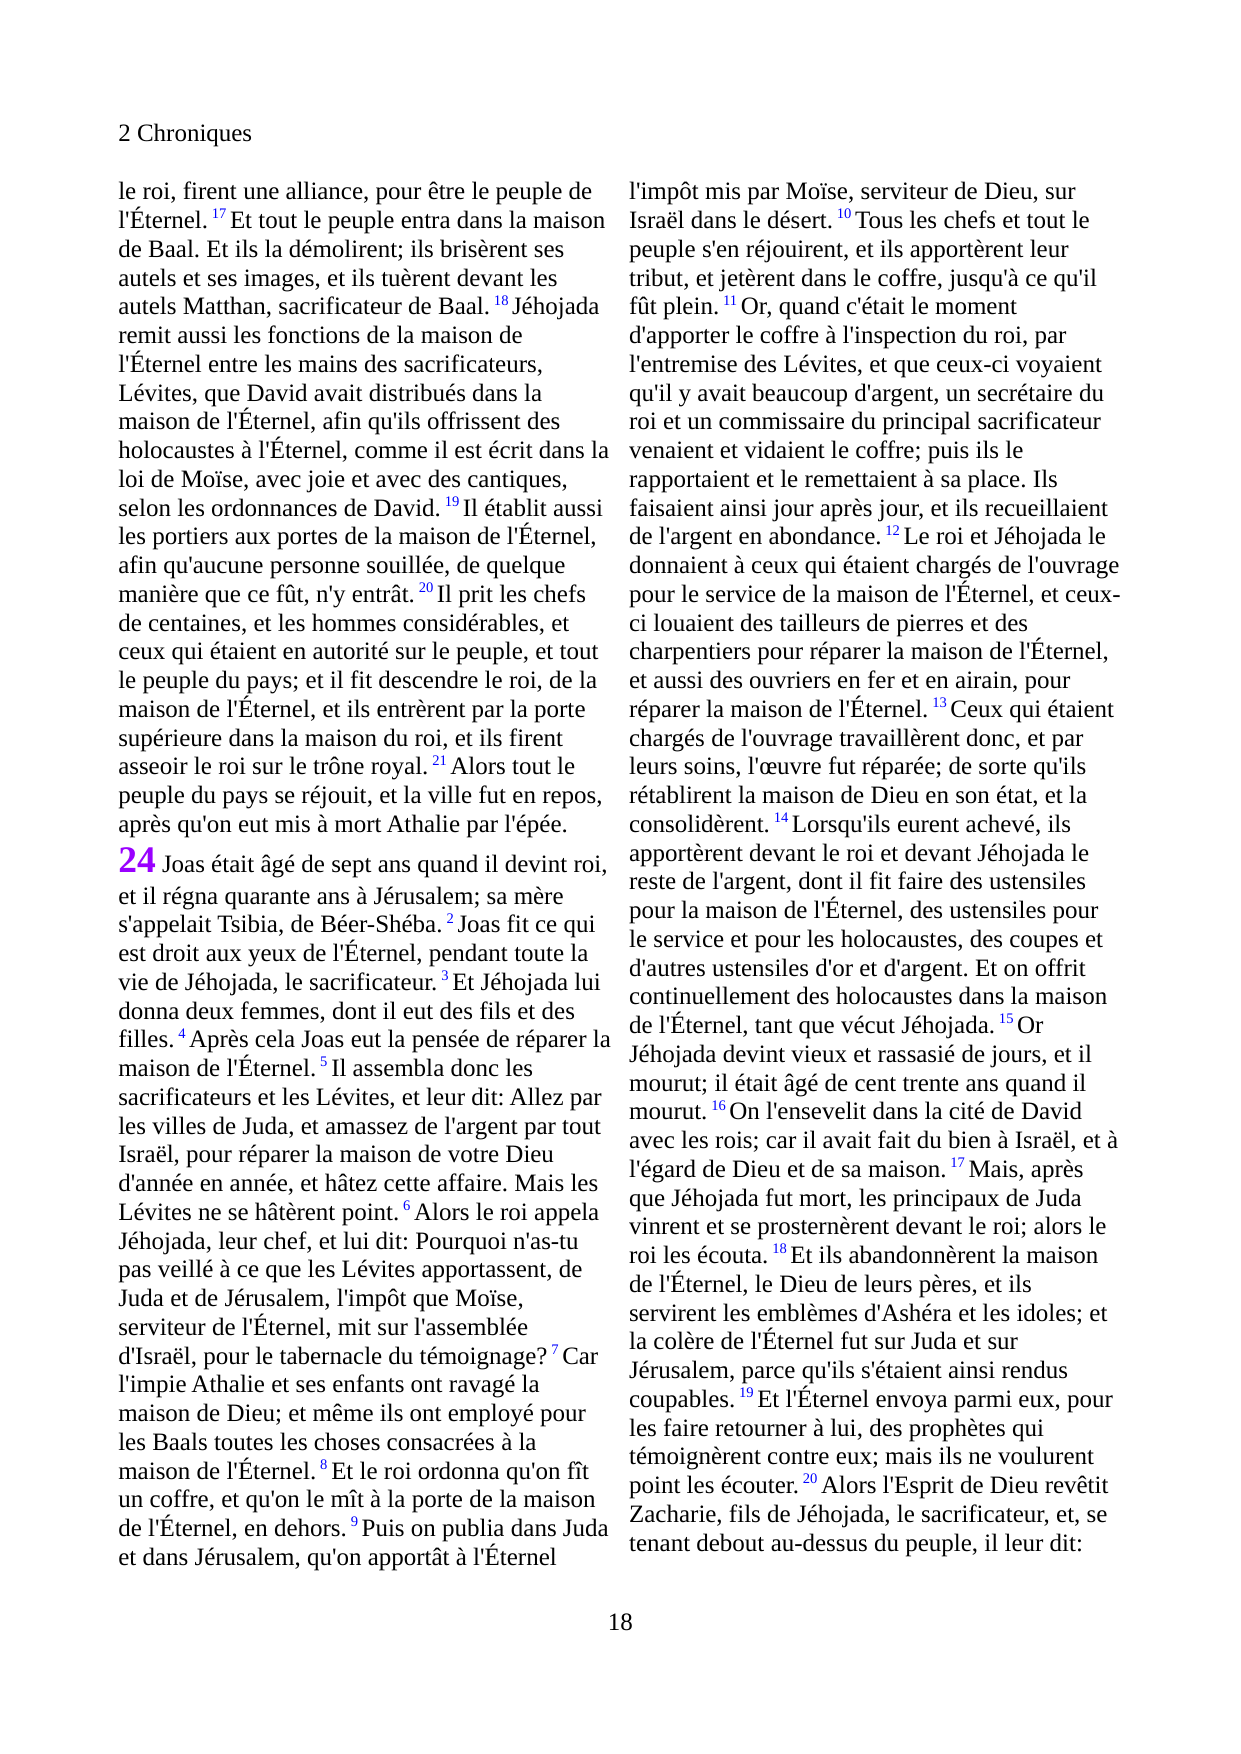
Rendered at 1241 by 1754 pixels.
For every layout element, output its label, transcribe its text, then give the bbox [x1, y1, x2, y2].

text l'impôt mis par Moïse, serviteur de Dieu, sur Israël dans le désert. 10 Tous les chefs et tout le peuple s'en réjouirent, et ils apportèrent leur tribut, et jetèrent dans le coffre, jusqu'à ce qu'il fût plein. 11 Or, quand c'était le moment d'apporter le coffre à l'inspection du roi, par l'entremise des Lévites, et que ceux-ci voyaient qu'il y avait beaucoup d'argent, un secrétaire du roi et un commissaire du principal sacrificateur venaient et vidaient le coffre; puis ils le rapportaient et le remettaient à sa place. Ils faisaient ainsi jour après jour, et ils recueillaient de l'argent en abondance. 12 Le roi et Jéhojada le donnaient à ceux qui étaient chargés de l'ouvrage pour le service de la maison de l'Éternel, et ceux-ci louaient des tailleurs de pierres et des charpentiers pour réparer la maison de l'Éternel, et aussi des ouvriers en fer et en airain, pour réparer la maison de l'Éternel. 13 Ceux qui étaient chargés de l'ouvrage travaillèrent donc, et par leurs soins, l'œuvre fut réparée; de sorte qu'ils rétablirent la maison de Dieu en son état, et la consolidèrent. 14 Lorsqu'ils eurent achevé, ils apportèrent devant le roi et devant Jéhojada le reste de l'argent, dont il fit faire des ustensiles pour la maison de l'Éternel, des ustensiles pour le service et pour les holocaustes, des coupes et d'autres ustensiles d'or et d'argent. Et on offrit continuellement des holocaustes dans la maison de l'Éternel, tant que vécut Jéhojada. 15 Or Jéhojada devint vieux et rassasié de jours, et il mourut; il était âgé de cent trente ans quand il mourut. 16 On l'ensevelit dans la cité de David avec les rois; car il avait fait du bien à Israël, et à l'égard de Dieu et de sa maison. 17 Mais, après que Jéhojada fut mort, les principaux de Juda vinrent et se prosternèrent devant le roi; alors le roi les écouta. 18 Et ils abandonnèrent la maison de l'Éternel, le Dieu de leurs pères, et ils servirent les emblèmes d'Ashéra et les idoles; et la colère de l'Éternel fut sur Juda et sur Jérusalem, parce qu'ils s'étaient ainsi rendus coupables. 19 Et l'Éternel envoya parmi eux, pour les faire retourner à lui, des prophètes qui témoignèrent contre eux; mais ils ne voulurent point les écouter. 20 Alors l'Esprit de Dieu revêtit Zacharie, fils de Jéhojada, le sacrificateur, et, se tenant debout au-dessus du peuple, il leur dit: [629, 176, 1122, 1556]
text le roi, firent une alliance, pour être le peuple de l'Éternel. 17 Et tout le peuple entra dans la maison de Baal. Et ils la démolirent; ils brisèrent ses autels et ses images, et ils tuèrent devant les autels Matthan, sacrificateur de Baal. 18 Jéhojada remit aussi les fonctions de la maison de l'Éternel entre les mains des sacrificateurs, Lévites, que David avait distribués dans la maison de l'Éternel, afin qu'ils offrissent des holocaustes à l'Éternel, comme il est écrit dans la loi de Moïse, avec joie et avec des cantiques, selon les ordonnances de David. 19 Il établit aussi les portiers aux portes de la maison de l'Éternel, afin qu'aucune personne souillée, de quelque manière que ce fût, n'y entrât. 20 Il prit les chefs de centaines, et les hommes considérables, et ceux qui étaient en autorité sur le peuple, et tout le peuple du pays; et il fit descendre le roi, de la maison de l'Éternel, et ils entrèrent par la porte supérieure dans la maison du roi, et ils firent asseoir le roi sur le trône royal. 21 Alors tout le peuple du pays se réjouit, et la ville fut en repos, après qu'on eut mis à mort Athalie par l'épée. [118, 176, 611, 838]
text 24 Joas était âgé de sept ans quand il devint roi, et il régna quarante ans à Jérusalem; sa mère s'appelait Tsibia, de Béer-Shéba. 2 Joas fit ce qui est droit aux yeux de l'Éternel, pendant toute la vie de Jéhojada, le sacrificateur. 3 Et Jéhojada lui donna deux femmes, dont il eut des fils et des filles. 4 Après cela Joas eut la pensée de réparer la maison de l'Éternel. 5 Il assembla donc les sacrificateurs et les Lévites, et leur dit: Allez par les villes de Juda, et amassez de l'argent par tout Israël, pour réparer la maison de votre Dieu d'année en année, et hâtez cette affaire. Mais les Lévites ne se hâtèrent point. 6 Alors le roi appela Jéhojada, leur chef, et lui dit: Pourquoi n'as-tu pas veillé à ce que les Lévites apportassent, de Juda et de Jérusalem, l'impôt que Moïse, serviteur de l'Éternel, mit sur l'assemblée d'Israël, pour le tabernacle du témoignage? 7 Car l'impie Athalie et ses enfants ont ravagé la maison de Dieu; et même ils ont employé pour les Baals toutes les choses consacrées à la maison de l'Éternel. 8 Et le roi ordonna qu'on fît un coffre, et qu'on le mît à la porte de la maison de l'Éternel, en dehors. 9 Puis on publia dans Juda et dans Jérusalem, qu'on apportât à l'Éternel [118, 838, 611, 1571]
